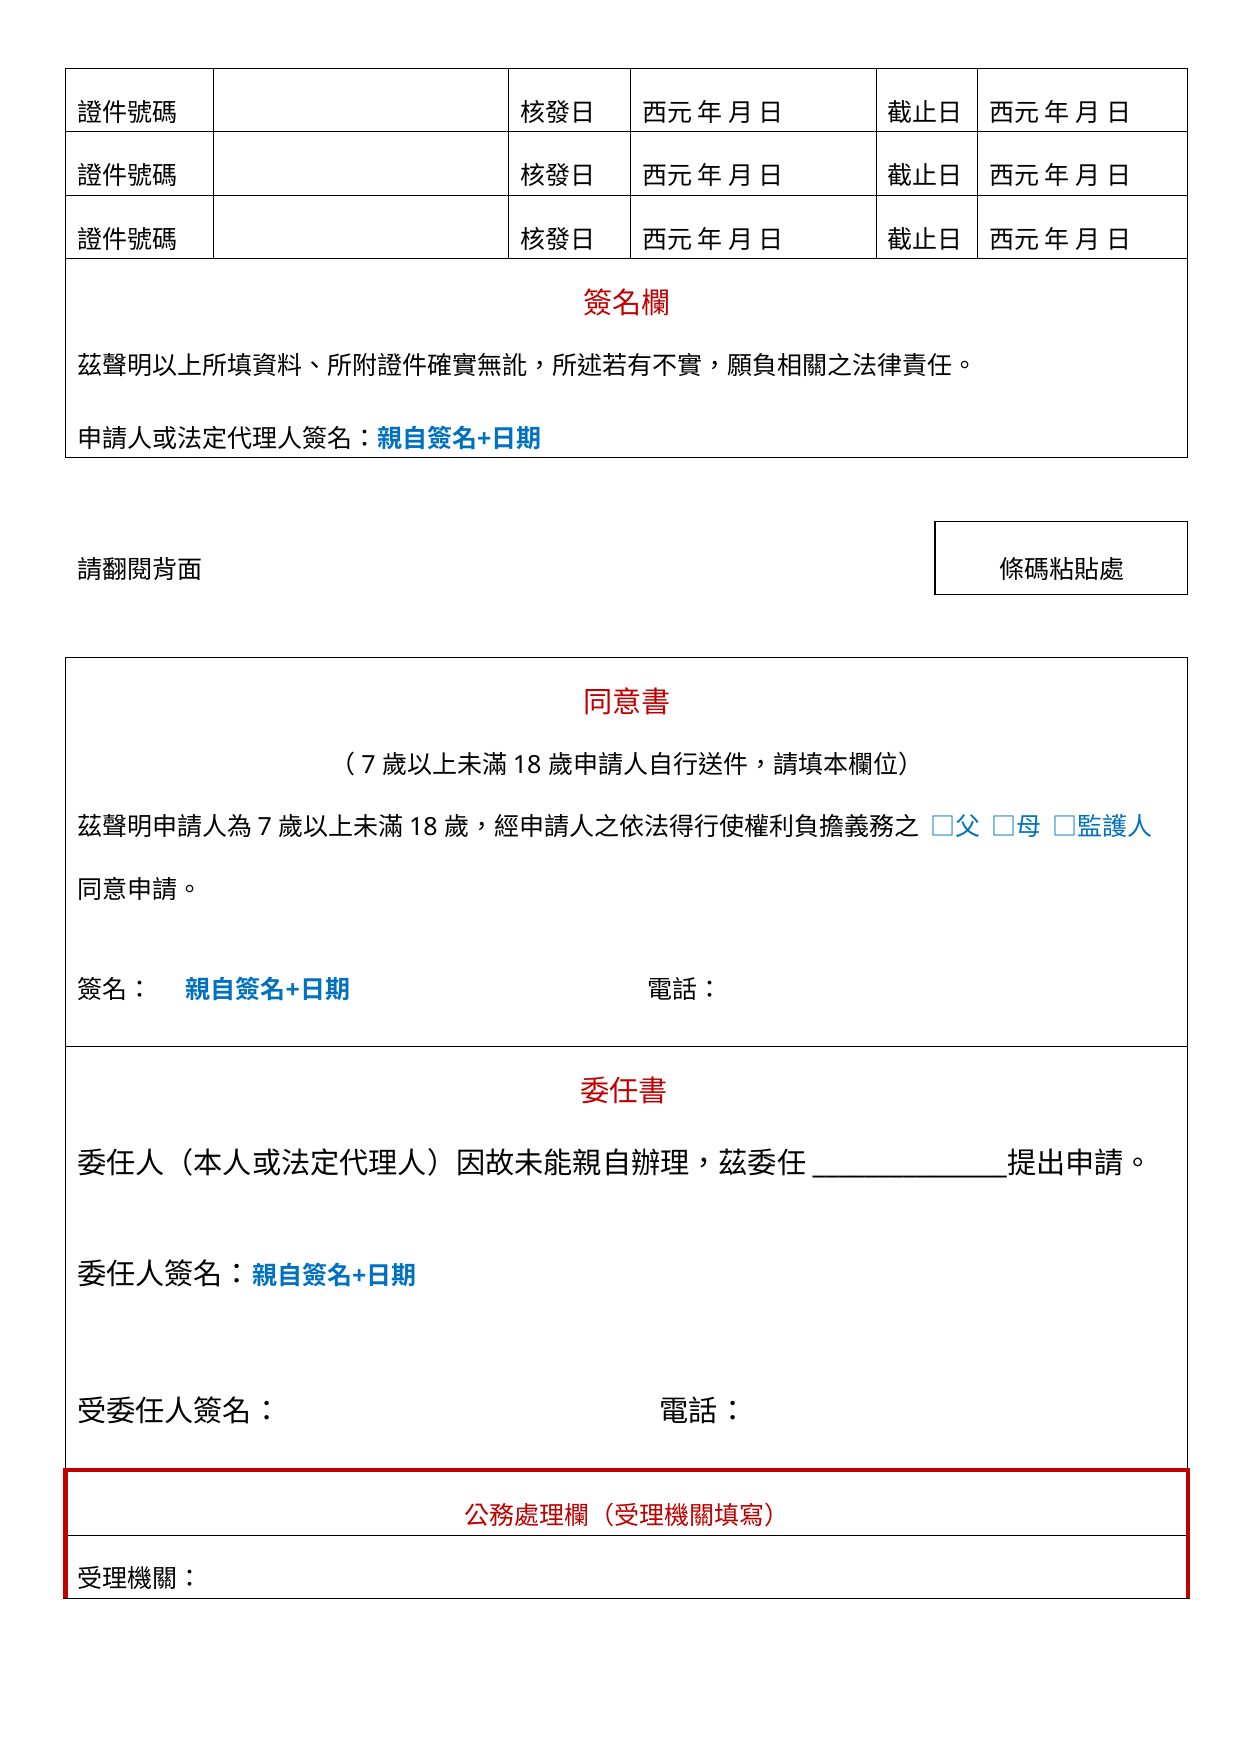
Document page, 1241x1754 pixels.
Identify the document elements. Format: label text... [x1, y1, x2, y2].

table_cell 西元 年 月 日 [631, 196, 876, 258]
table_header 同意書 （ 7 歲以上未滿 18 歲申請人自行送件，請填本欄位） 茲聲明申請人為 7 歲以上未滿 18 歲，經申請人之依法得行使權利負擔義務之 □父 □母 □監護人 同意申請。 簽名： 親自簽名+日期 電話： [66, 658, 1187, 1046]
table_cell 證件號碼 [66, 69, 213, 131]
table_cell [214, 196, 508, 258]
table_cell 截止日 [877, 69, 977, 131]
table_cell 簽名欄 茲聲明以上所填資料、所附證件確實無訛，所述若有不實，願負相關之法律責任。 申請人或法定代理人簽名：親自簽名+日期 [66, 259, 1187, 457]
table_cell [214, 69, 508, 131]
table_cell 西元 年 月 日 [978, 132, 1187, 194]
table_cell [66, 458, 1188, 521]
table_cell 委任書 委任人（本人或法定代理人）因故未能親自辦理，茲委任 _______________提出申請。 委任人簽名：親自簽名+日期 受委任人簽名： 電話： [66, 1047, 1187, 1467]
table_cell 受理機關： [68, 1536, 1186, 1598]
table_cell 核發日 [509, 69, 630, 131]
table_cell [214, 132, 508, 194]
table_cell 核發日 [509, 132, 630, 194]
table_cell 證件號碼 [66, 132, 213, 194]
table_cell 西元 年 月 日 [631, 69, 876, 131]
table_cell 西元 年 月 日 [631, 132, 876, 194]
table_cell 公務處理欄（受理機關填寫） [68, 1472, 1186, 1535]
table_cell 證件號碼 [66, 196, 213, 258]
table_cell 西元 年 月 日 [978, 69, 1187, 131]
table_cell 西元 年 月 日 [978, 196, 1187, 258]
table_cell 條碼粘貼處 [936, 522, 1187, 593]
table_cell 截止日 [877, 132, 977, 194]
table_cell 核發日 [509, 196, 630, 258]
table_cell 請翻閱背面 [66, 521, 934, 593]
table_cell 截止日 [877, 196, 977, 258]
